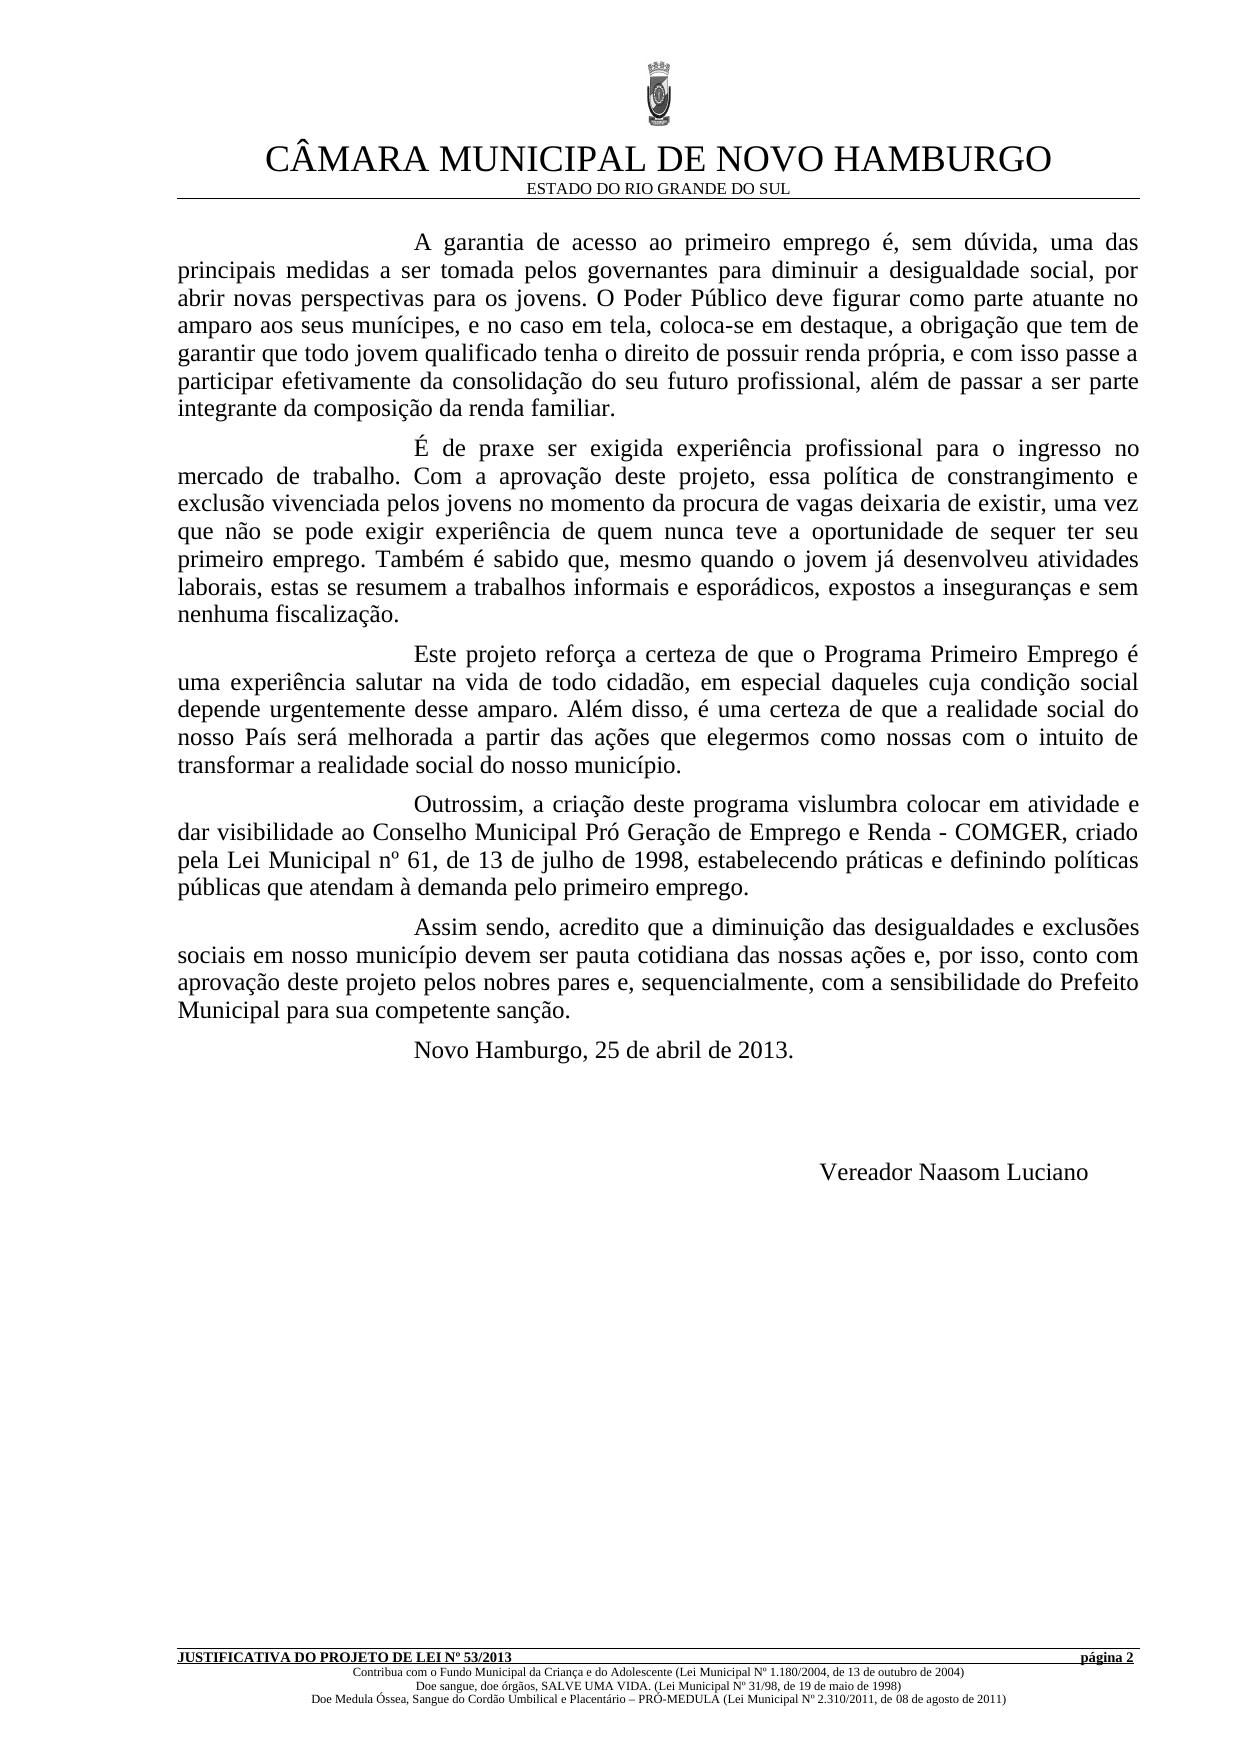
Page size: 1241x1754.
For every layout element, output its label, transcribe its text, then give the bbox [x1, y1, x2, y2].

text A garantia de acesso ao primeiro emprego é, sem dúvida, uma das principais medidas a ser tomada pelos governantes para diminuir a desigualdade social, por abrir novas perspectivas para os jovens. O Poder Público deve figurar como parte atuante no amparo aos seus munícipes, e no caso em tela, coloca-se em destaque, a obrigação que tem de garantir que todo jovem qualificado tenha o direito de possuir renda própria, e com isso passe a participar efetivamente da consolidação do seu futuro profissional, além de passar a ser parte integrante da composição da renda familiar. [177, 228, 1140, 422]
text É de praxe ser exigida experiência profissional para o ingresso no mercado de trabalho. Com a aprovação deste projeto, essa política de constrangimento e exclusão vivenciada pelos jovens no momento da procura de vagas deixaria de existir, uma vez que não se pode exigir experiência de quem nunca teve a oportunidade de sequer ter seu primeiro emprego. Também é sabido que, mesmo quando o jovem já desenvolveu atividades laborais, estas se resumem a trabalhos informais e esporádicos, expostos a inseguranças e sem nenhuma fiscalização. [177, 434, 1140, 628]
text Vereador Naasom Luciano [768, 1158, 1140, 1186]
text Outrossim, a criação deste programa vislumbra colocar em atividade e dar visibilidade ao Conselho Municipal Pró Geração de Emprego e Renda - COMGER, criado pela Lei Municipal nº 61, de 13 de julho de 1998, estabelecendo práticas e definindo políticas públicas que atendam à demanda pelo primeiro emprego. [177, 790, 1140, 901]
text Assim sendo, acredito que a diminuição das desigualdades e exclusões sociais em nosso município devem ser pauta cotidiana das nossas ações e, por isso, conto com aprovação deste projeto pelos nobres pares e, sequencialmente, com a sensibilidade do Prefeito Municipal para sua competente sanção. [177, 913, 1140, 1024]
text Este projeto reforça a certeza de que o Programa Primeiro Emprego é uma experiência salutar na vida de todo cidadão, em especial daqueles cuja condição social depende urgentemente desse amparo. Além disso, é uma certeza de que a realidade social do nosso País será melhorada a partir das ações que elegermos como nossas com o intuito de transformar a realidade social do nosso município. [177, 640, 1140, 778]
text Novo Hamburgo, 25 de abril de 2013. [177, 1036, 1140, 1063]
